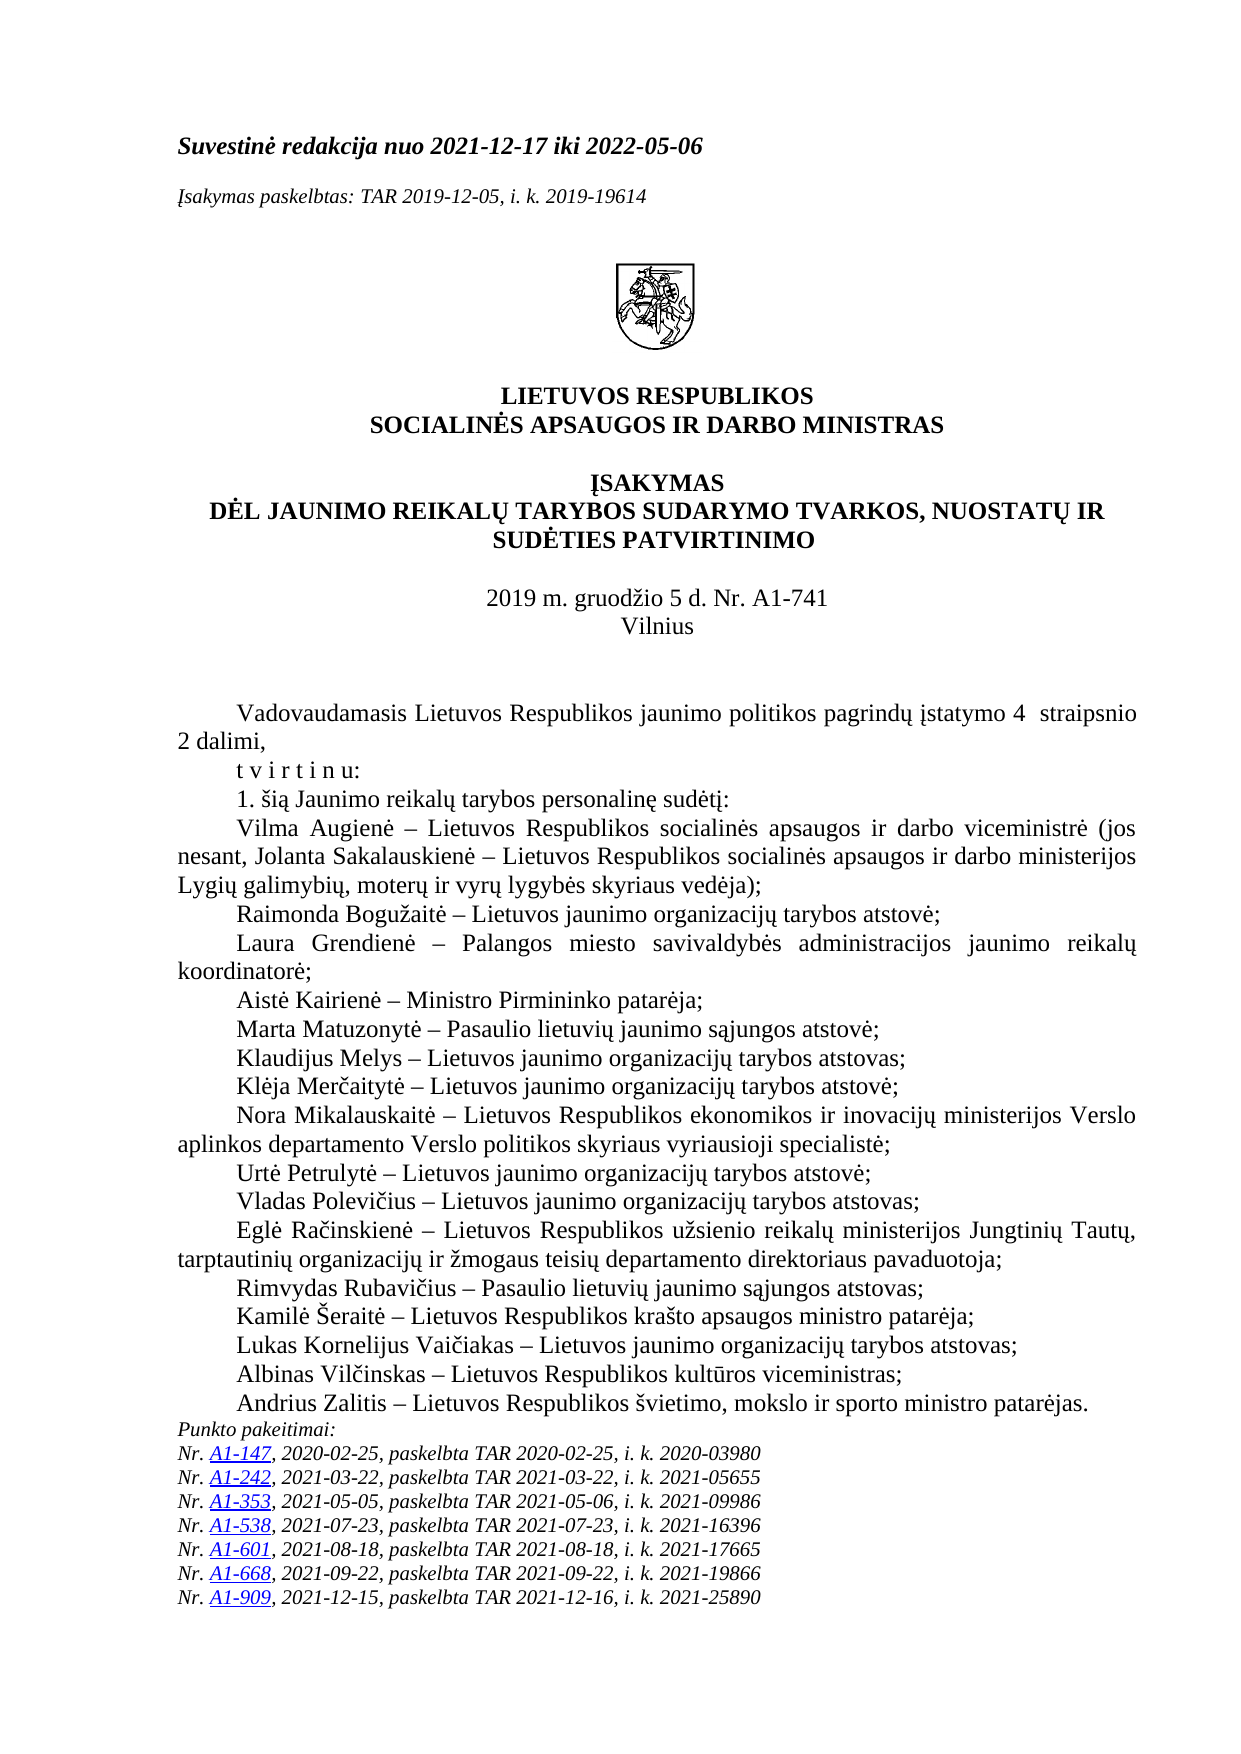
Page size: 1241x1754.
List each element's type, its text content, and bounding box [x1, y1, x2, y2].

text Vilma Augienė – Lietuvos Respublikos socialinės apsaugos ir darbo viceministrė (jos nesant, Jolanta Sakalauskienė – Lietuvos Respublikos socialinės apsaugos ir darbo ministerijos Lygių galimybių, moterų ir vyrų lygybės skyriaus vedėja); [177, 813, 1137, 899]
text LIETUVOS RESPUBLIKOS [177, 381, 1137, 410]
text Nr. A1-668, 2021-09-22, paskelbta TAR 2021-09-22, i. k. 2021-19866 [177, 1561, 1137, 1585]
text Kamilė Šeraitė – Lietuvos Respublikos krašto apsaugos ministro patarėja; [177, 1301, 1137, 1330]
text 1. šią Jaunimo reikalų tarybos personalinę sudėtį: [177, 784, 1137, 813]
text Marta Matuzonytė – Pasaulio lietuvių jaunimo sąjungos atstovė; [177, 1014, 1137, 1043]
text Lukas Kornelijus Vaičiakas – Lietuvos jaunimo organizacijų tarybos atstovas; [177, 1330, 1137, 1359]
text ĮSAKYMAS [177, 468, 1137, 496]
text Nr. A1-353, 2021-05-05, paskelbta TAR 2021-05-06, i. k. 2021-09986 [177, 1489, 1137, 1513]
text Laura Grendienė – Palangos miesto savivaldybės administracijos jaunimo reikalų koordinatorė; [177, 928, 1137, 985]
text Vadovaudamasis Lietuvos Respublikos jaunimo politikos pagrindų įstatymo 4 straipsnio 2 dalimi, [177, 698, 1137, 755]
text Nr. A1-601, 2021-08-18, paskelbta TAR 2021-08-18, i. k. 2021-17665 [177, 1537, 1137, 1561]
text Punkto pakeitimai: [177, 1416, 1137, 1441]
text SOCIALINĖS APSAUGOS IR DARBO MINISTRAS [177, 410, 1137, 439]
text Aistė Kairienė – Ministro Pirmininko patarėja; [177, 985, 1137, 1014]
text Vladas Polevičius – Lietuvos jaunimo organizacijų tarybos atstovas; [177, 1186, 1137, 1215]
text Andrius Zalitis – Lietuvos Respublikos švietimo, mokslo ir sporto ministro patarėjas. [177, 1388, 1137, 1416]
text Urtė Petrulytė – Lietuvos jaunimo organizacijų tarybos atstovė; [177, 1158, 1137, 1186]
text t v i r t i n u: [177, 755, 1137, 784]
text Klaudijus Melys – Lietuvos jaunimo organizacijų tarybos atstovas; [177, 1043, 1137, 1071]
text Albinas Vilčinskas – Lietuvos Respublikos kultūros viceministras; [177, 1359, 1137, 1388]
text Vilnius [177, 611, 1137, 640]
text Suvestinė redakcija nuo 2021-12-17 iki 2022-05-06 [177, 131, 1137, 160]
text Eglė Račinskienė – Lietuvos Respublikos užsienio reikalų ministerijos Jungtinių Tautų, tarptautinių organizacijų ir žmogaus teisių departamento direktoriaus pavaduotoja; [177, 1215, 1137, 1273]
text Nr. A1-242, 2021-03-22, paskelbta TAR 2021-03-22, i. k. 2021-05655 [177, 1464, 1137, 1489]
text 2019 m. gruodžio 5 d. Nr. A1-741 [177, 583, 1137, 611]
text Nr. A1-147, 2020-02-25, paskelbta TAR 2020-02-25, i. k. 2020-03980 [177, 1441, 1137, 1464]
text Raimonda Bogužaitė – Lietuvos jaunimo organizacijų tarybos atstovė; [177, 899, 1137, 928]
text Įsakymas paskelbtas: TAR 2019-12-05, i. k. 2019-19614 [177, 184, 1137, 208]
text Nr. A1-538, 2021-07-23, paskelbta TAR 2021-07-23, i. k. 2021-16396 [177, 1513, 1137, 1537]
text DĖL jaunimo reikalų tarybos sudarymo tvarkos, nuostatų ir sudėties patvirtinimo [177, 496, 1137, 554]
text Nr. A1-909, 2021-12-15, paskelbta TAR 2021-12-16, i. k. 2021-25890 [177, 1585, 1137, 1609]
text Klėja Merčaitytė – Lietuvos jaunimo organizacijų tarybos atstovė; [177, 1071, 1137, 1100]
text Rimvydas Rubavičius – Pasaulio lietuvių jaunimo sąjungos atstovas; [177, 1273, 1137, 1301]
text Nora Mikalauskaitė – Lietuvos Respublikos ekonomikos ir inovacijų ministerijos Verslo aplinkos departamento Verslo politikos skyriaus vyriausioji specialistė; [177, 1100, 1137, 1158]
